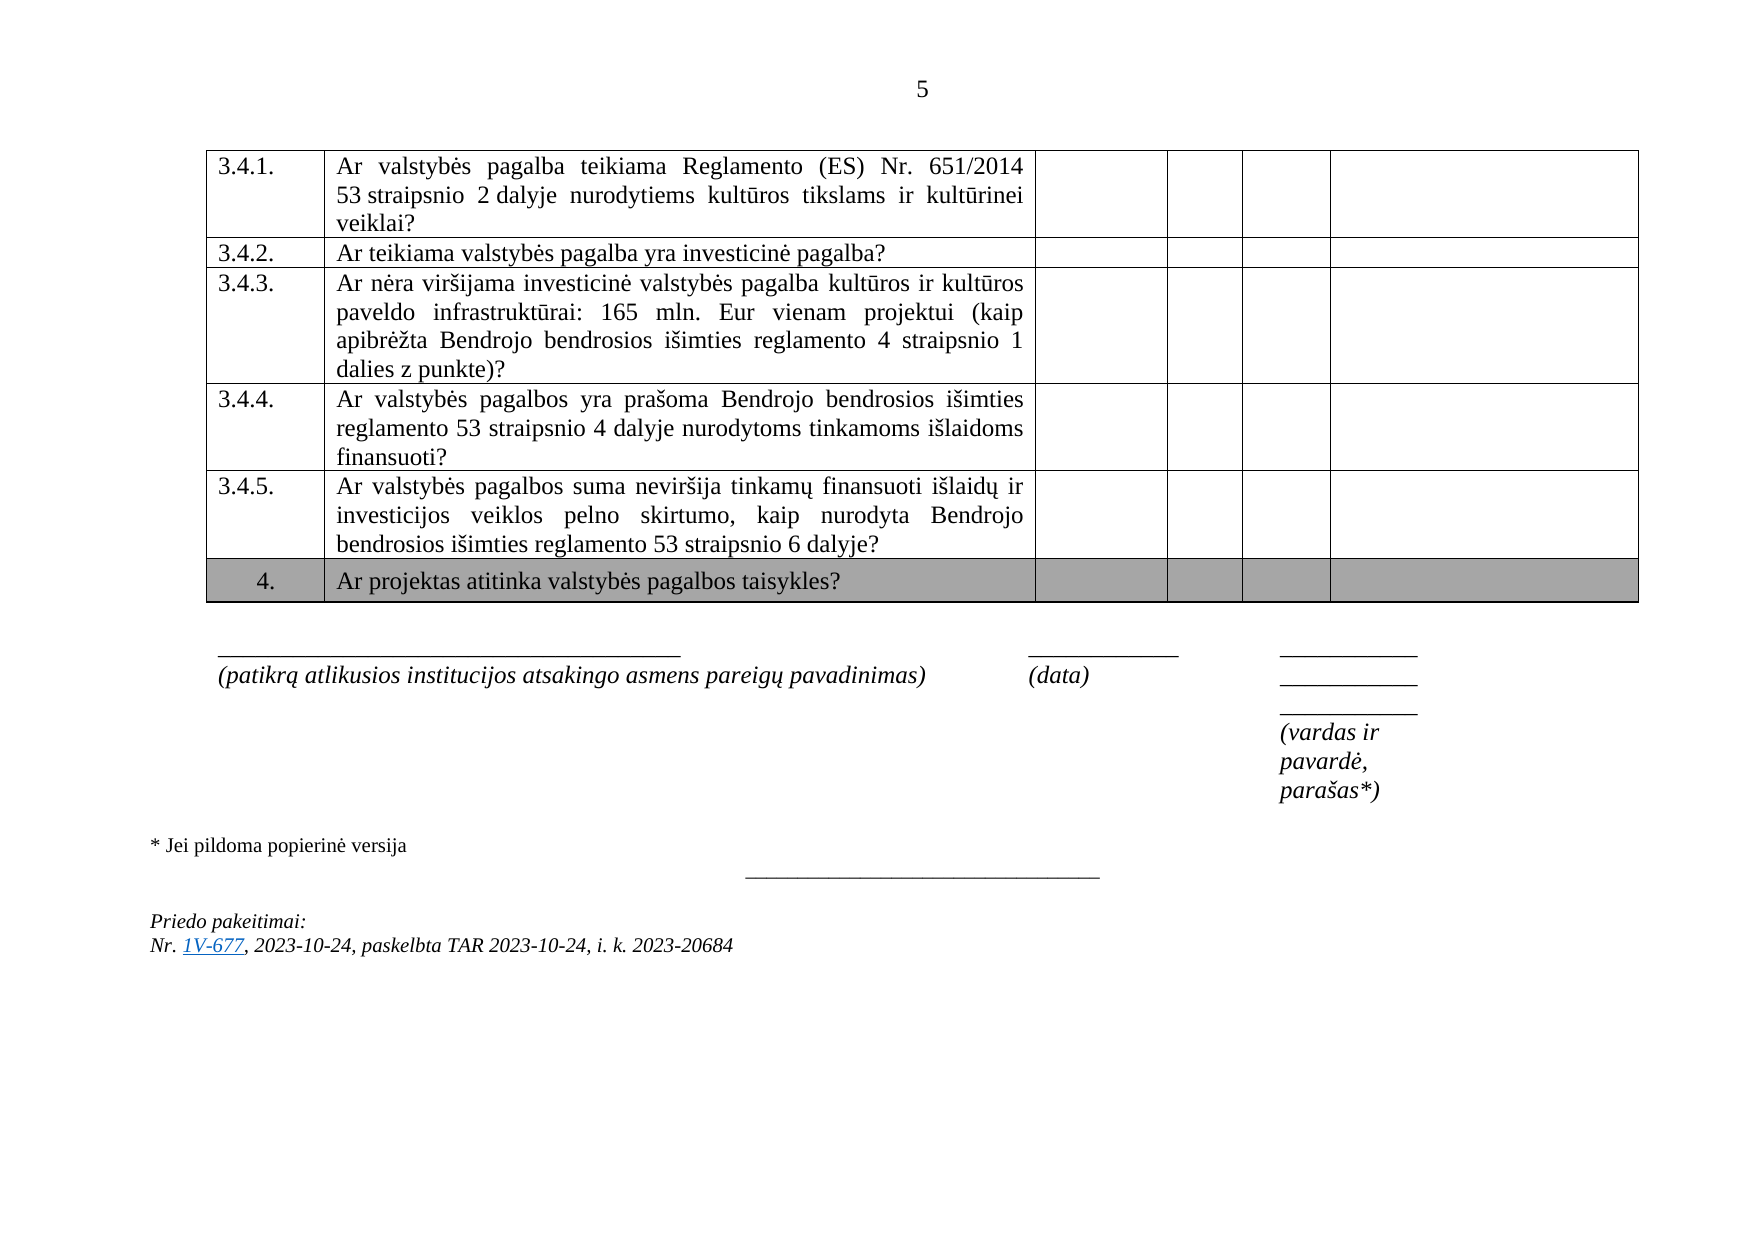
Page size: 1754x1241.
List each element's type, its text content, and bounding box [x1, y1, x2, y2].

table_cell [1036, 268, 1167, 383]
table_cell [1036, 151, 1167, 237]
table_cell 3.4.2. [207, 238, 324, 267]
table_cell [1168, 268, 1242, 383]
table_cell Ar nėra viršijama investicinė valstybės pagalba kultūros ir kultūros paveldo infrastruktūrai: 165 mln. Eur vienam projektui (kaip apibrėžta Bendrojo bendrosios išimties reglamento 4 straipsnio 1 dalies z punkte)? [325, 268, 1035, 383]
table_cell [1331, 151, 1638, 237]
text * Jei pildoma popierinė versija [150, 832, 1695, 857]
table_cell [1243, 268, 1330, 383]
table_cell [1433, 603, 1638, 804]
text Nr. 1V-677, 2023-10-24, paskelbta TAR 2023-10-24, i. k. 2023-20684 [150, 933, 1695, 957]
table_cell 4. [207, 559, 324, 601]
table_cell [1036, 471, 1167, 558]
table_cell 3.4.5. [207, 471, 324, 558]
table_cell [1168, 238, 1242, 267]
table_cell [1168, 559, 1242, 601]
table_cell [1331, 268, 1638, 383]
table_cell Ar valstybės pagalbos suma neviršija tinkamų finansuoti išlaidų ir investicijos veiklos pelno skirtumo, kaip nurodyta Bendrojo bendrosios išimties reglamento 53 straipsnio 6 dalyje? [325, 471, 1035, 558]
table_cell Ar valstybės pagalba teikiama Reglamento (ES) Nr. 651/2014 53 straipsnio 2 dalyje nurodytiems kultūros tikslams ir kultūrinei veiklai? [325, 151, 1035, 237]
table_cell 3.4.4. [207, 384, 324, 470]
table_cell [1168, 151, 1242, 237]
table_cell [1168, 384, 1242, 470]
table_cell 3.4.3. [207, 268, 324, 383]
table_cell [1331, 559, 1638, 601]
table_cell 3.4.1. [207, 151, 324, 237]
table_cell [1036, 559, 1167, 601]
table_cell [1243, 384, 1330, 470]
table_cell Ar teikiama valstybės pagalba yra investicinė pagalba? [325, 238, 1035, 267]
table_cell [1243, 559, 1330, 601]
table_cell [1036, 238, 1167, 267]
table_cell Ar projektas atitinka valstybės pagalbos taisykles? [325, 559, 1035, 601]
table_cell [1243, 238, 1330, 267]
table_cell [1036, 384, 1167, 470]
table_cell Ar valstybės pagalbos yra prašoma Bendrojo bendrosios išimties reglamento 53 straipsnio 4 dalyje nurodytoms tinkamoms išlaidoms finansuoti? [325, 384, 1035, 470]
table_cell [1243, 151, 1330, 237]
table_cell [1168, 471, 1242, 558]
table_cell [1243, 471, 1330, 558]
text __________________________________ [150, 857, 1695, 881]
text Priedo pakeitimai: [150, 909, 1695, 933]
table_cell ____________ (data) [1017, 603, 1268, 804]
table_cell [1331, 384, 1638, 470]
table_cell [1331, 471, 1638, 558]
table_cell [1331, 238, 1638, 267]
table_cell _________________________________ (vardas ir pavardė, parašas*) [1269, 603, 1433, 804]
table_cell _____________________________________ (patikrą atlikusios institucijos atsakingo asmens pareigų pavadinimas) [207, 603, 1017, 804]
